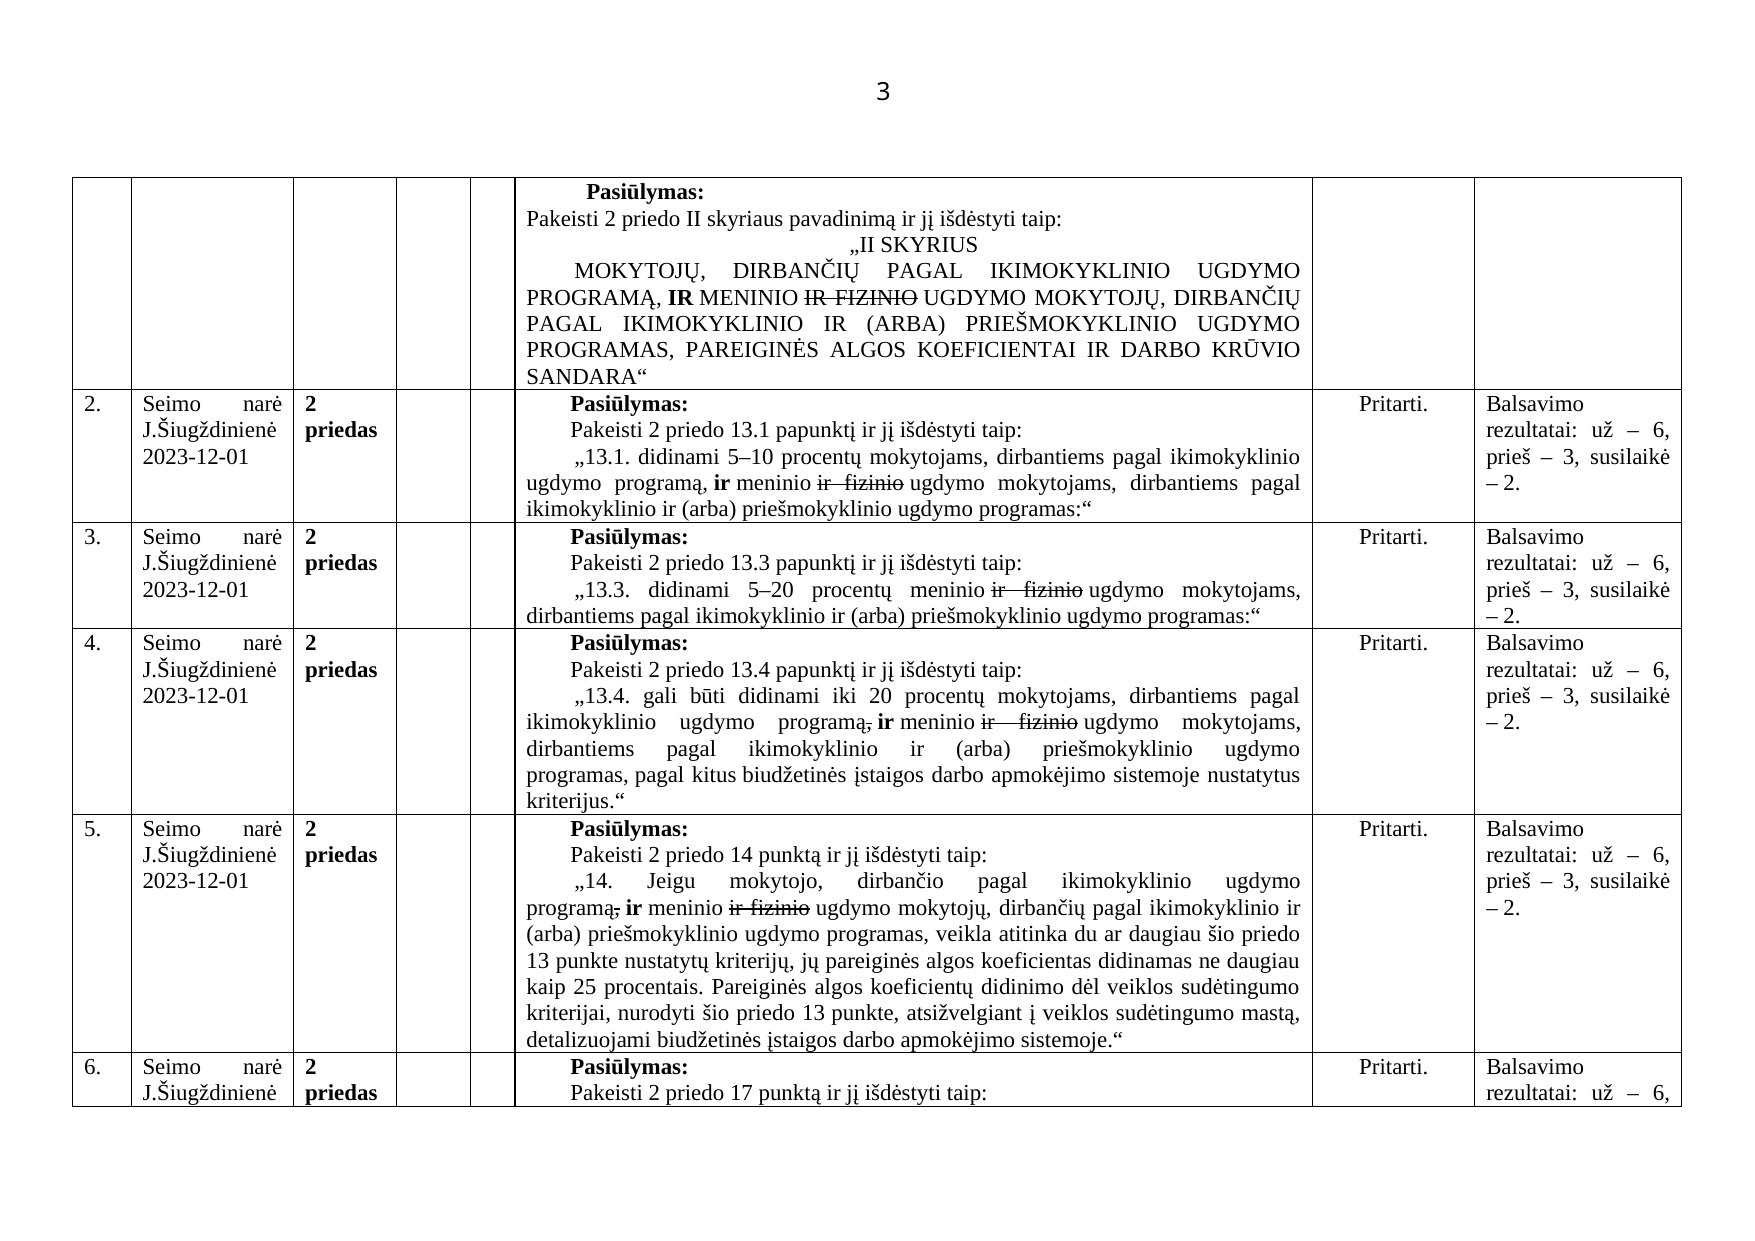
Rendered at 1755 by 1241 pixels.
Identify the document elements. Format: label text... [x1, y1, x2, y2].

table_cell Pasiūlymas: Pakeisti 2 priedo II skyriaus pavadinimą ir jį išdėstyti taip: „II SKYRIUS MOKYTOJŲ, DIRBANČIŲ PAGAL IKIMOKYKLINIO UGDYMO PROGRAMĄ, IR MENINIO IR FIZINIO UGDYMO MOKYTOJŲ, DIRBANČIŲ PAGAL IKIMOKYKLINIO IR (ARBA) PRIEŠMOKYKLINIO UGDYMO PROGRAMAS, PAREIGINĖS ALGOS KOEFICIENTAI IR DARBO KRŪVIO SANDARA“ [516, 178, 1312, 389]
table_cell [471, 523, 514, 628]
table_cell Seimo narė J.Šiugždinienė [132, 1053, 293, 1106]
table_cell [471, 390, 514, 522]
table_cell 2. [73, 390, 131, 522]
table_cell [397, 815, 470, 1052]
table_cell [471, 1053, 514, 1106]
table_cell 4. [73, 629, 131, 814]
table_cell Pritarti. [1313, 629, 1474, 814]
table_cell Pasiūlymas: Pakeisti 2 priedo 14 punktą ir jį išdėstyti taip: „14. Jeigu mokytojo, dirbančio pagal ikimokyklinio ugdymo programą, ir meninio ir fizinio ugdymo mokytojų, dirbančių pagal ikimokyklinio ir (arba) priešmokyklinio ugdymo programas, veikla atitinka du ar daugiau šio priedo 13 punkte nustatytų kriterijų, jų pareiginės algos koeficientas didinamas ne daugiau kaip 25 procentais. Pareiginės algos koeficientų didinimo dėl veiklos sudėtingumo kriterijai, nurodyti šio priedo 13 punkte, atsižvelgiant į veiklos sudėtingumo mastą, detalizuojami biudžetinės įstaigos darbo apmokėjimo sistemoje.“ [516, 815, 1312, 1052]
table_cell [397, 1053, 470, 1106]
table_cell [73, 178, 131, 389]
table_cell Pritarti. [1313, 1053, 1474, 1106]
table_cell [471, 815, 514, 1052]
table_cell Seimo narė J.Šiugždinienė 2023-12-01 [132, 390, 293, 522]
table_cell 3. [73, 523, 131, 628]
table_cell Pasiūlymas: Pakeisti 2 priedo 17 punktą ir jį išdėstyti taip: [516, 1053, 1312, 1106]
table_cell [1475, 178, 1681, 389]
table_cell Balsavimo rezultatai: už – 6, prieš – 3, susilaikė – 2. [1475, 629, 1681, 814]
table_cell Pasiūlymas: Pakeisti 2 priedo 13.4 papunktį ir jį išdėstyti taip: „13.4. gali būti didinami iki 20 procentų mokytojams, dirbantiems pagal ikimokyklinio ugdymo programą, ir meninio ir fizinio ugdymo mokytojams, dirbantiems pagal ikimokyklinio ir (arba) priešmokyklinio ugdymo programas, pagal kitus biudžetinės įstaigos darbo apmokėjimo sistemoje nustatytus kriterijus.“ [516, 629, 1312, 814]
table_cell Seimo narė J.Šiugždinienė 2023-12-01 [132, 523, 293, 628]
table_cell 2 priedas [294, 815, 396, 1052]
table_cell [132, 178, 293, 389]
table_cell Balsavimo rezultatai: už – 6, prieš – 3, susilaikė – 2. [1475, 815, 1681, 1052]
table_cell [397, 178, 470, 389]
table_cell 2 priedas [294, 390, 396, 522]
table_cell [397, 390, 470, 522]
table_cell 2 priedas [294, 629, 396, 814]
table_cell [397, 523, 470, 628]
table_cell Pasiūlymas: Pakeisti 2 priedo 13.1 papunktį ir jį išdėstyti taip: „13.1. didinami 5–10 procentų mokytojams, dirbantiems pagal ikimokyklinio ugdymo programą, ir meninio ir fizinio ugdymo mokytojams, dirbantiems pagal ikimokyklinio ir (arba) priešmokyklinio ugdymo programas:“ [516, 390, 1312, 522]
table_cell Balsavimo rezultatai: už – 6, prieš – 3, susilaikė – 2. [1475, 390, 1681, 522]
table_cell Seimo narė J.Šiugždinienė 2023-12-01 [132, 629, 293, 814]
table_cell Seimo narė J.Šiugždinienė 2023-12-01 [132, 815, 293, 1052]
table_cell 2 priedas [294, 1053, 396, 1106]
table_cell Balsavimo rezultatai: už – 6, [1475, 1053, 1681, 1106]
table_cell Pritarti. [1313, 815, 1474, 1052]
table_cell Pasiūlymas: Pakeisti 2 priedo 13.3 papunktį ir jį išdėstyti taip: „13.3. didinami 5–20 procentų meninio ir fizinio ugdymo mokytojams, dirbantiems pagal ikimokyklinio ir (arba) priešmokyklinio ugdymo programas:“ [516, 523, 1312, 628]
table_cell Pritarti. [1313, 390, 1474, 522]
table_cell [294, 178, 396, 389]
table_cell [397, 629, 470, 814]
table_cell 5. [73, 815, 131, 1052]
table_cell [471, 178, 514, 389]
table_cell 2 priedas [294, 523, 396, 628]
table_cell [1313, 178, 1474, 389]
table_cell Pritarti. [1313, 523, 1474, 628]
table_cell Balsavimo rezultatai: už – 6, prieš – 3, susilaikė – 2. [1475, 523, 1681, 628]
table_cell [471, 629, 514, 814]
table_cell 6. [73, 1053, 131, 1106]
